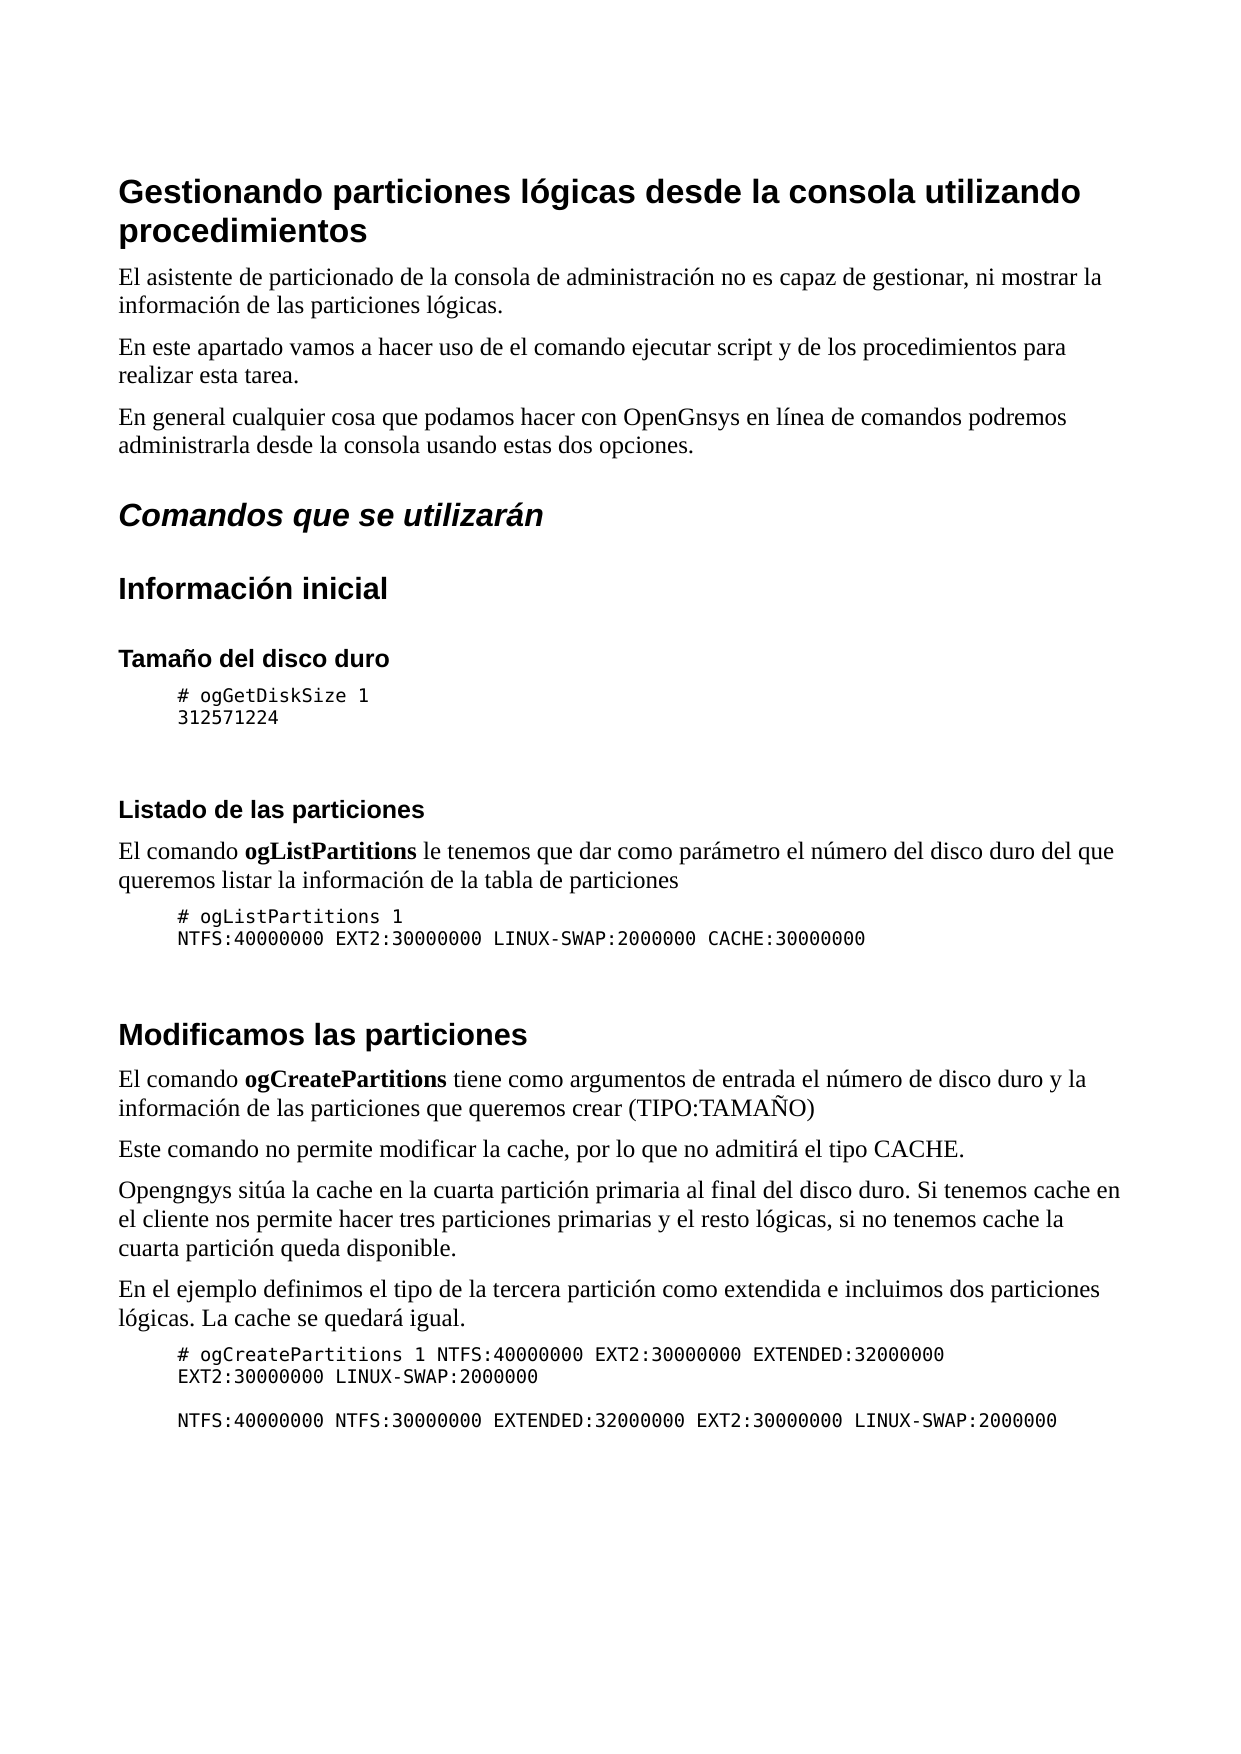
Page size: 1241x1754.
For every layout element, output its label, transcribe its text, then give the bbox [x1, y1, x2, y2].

text # ogCreatePartitions 1 NTFS:40000000 EXT2:30000000 EXTENDED:32000000 EXT2:30000000 LINUX-SWAP:2000000 NTFS:40000000 NTFS:30000000 EXTENDED:32000000 EXT2:30000000 LINUX-SWAP:2000000 [177, 1344, 1063, 1432]
text Este comando no permite modificar la cache, por lo que no admitirá el tipo CACHE. [118, 1134, 1122, 1163]
text Opengngys sitúa la cache en la cuarta partición primaria al final del disco duro. Si tenemos cache en el cliente nos permite hacer tres particiones primarias y el resto lógicas, si no tenemos cache la cuarta partición queda disponible. [118, 1175, 1122, 1262]
text El comando ogListPartitions le tenemos que dar como parámetro el número del disco duro del que queremos listar la información de la tabla de particiones [118, 836, 1122, 894]
text # ogGetDiskSize 1 312571224 [177, 685, 1063, 729]
subtitle Tamaño del disco duro [118, 644, 1122, 673]
text El asistente de particionado de la consola de administración no es capaz de gestionar, ni mostrar la información de las particiones lógicas. [118, 262, 1122, 319]
text El comando ogCreatePartitions tiene como argumentos de entrada el número de disco duro y la información de las particiones que queremos crear (TIPO:TAMAÑO) [118, 1064, 1122, 1122]
subtitle Listado de las particiones [118, 795, 1122, 824]
subtitle Modificamos las particiones [118, 1016, 1122, 1052]
text En este apartado vamos a hacer uso de el comando ejecutar script y de los procedimientos para realizar esta tarea. [118, 332, 1122, 389]
subtitle Comandos que se utilizarán [118, 497, 1122, 533]
subtitle Información inicial [118, 571, 1122, 606]
text En general cualquier cosa que podamos hacer con OpenGnsys en línea de comandos podremos administrarla desde la consola usando estas dos opciones. [118, 402, 1122, 459]
text # ogListPartitions 1 NTFS:40000000 EXT2:30000000 LINUX-SWAP:2000000 CACHE:30000000 [177, 906, 1063, 950]
text En el ejemplo definimos el tipo de la tercera partición como extendida e incluimos dos particiones lógicas. La cache se quedará igual. [118, 1274, 1122, 1332]
subtitle Gestionando particiones lógicas desde la consola utilizando procedimientos [118, 172, 1122, 249]
